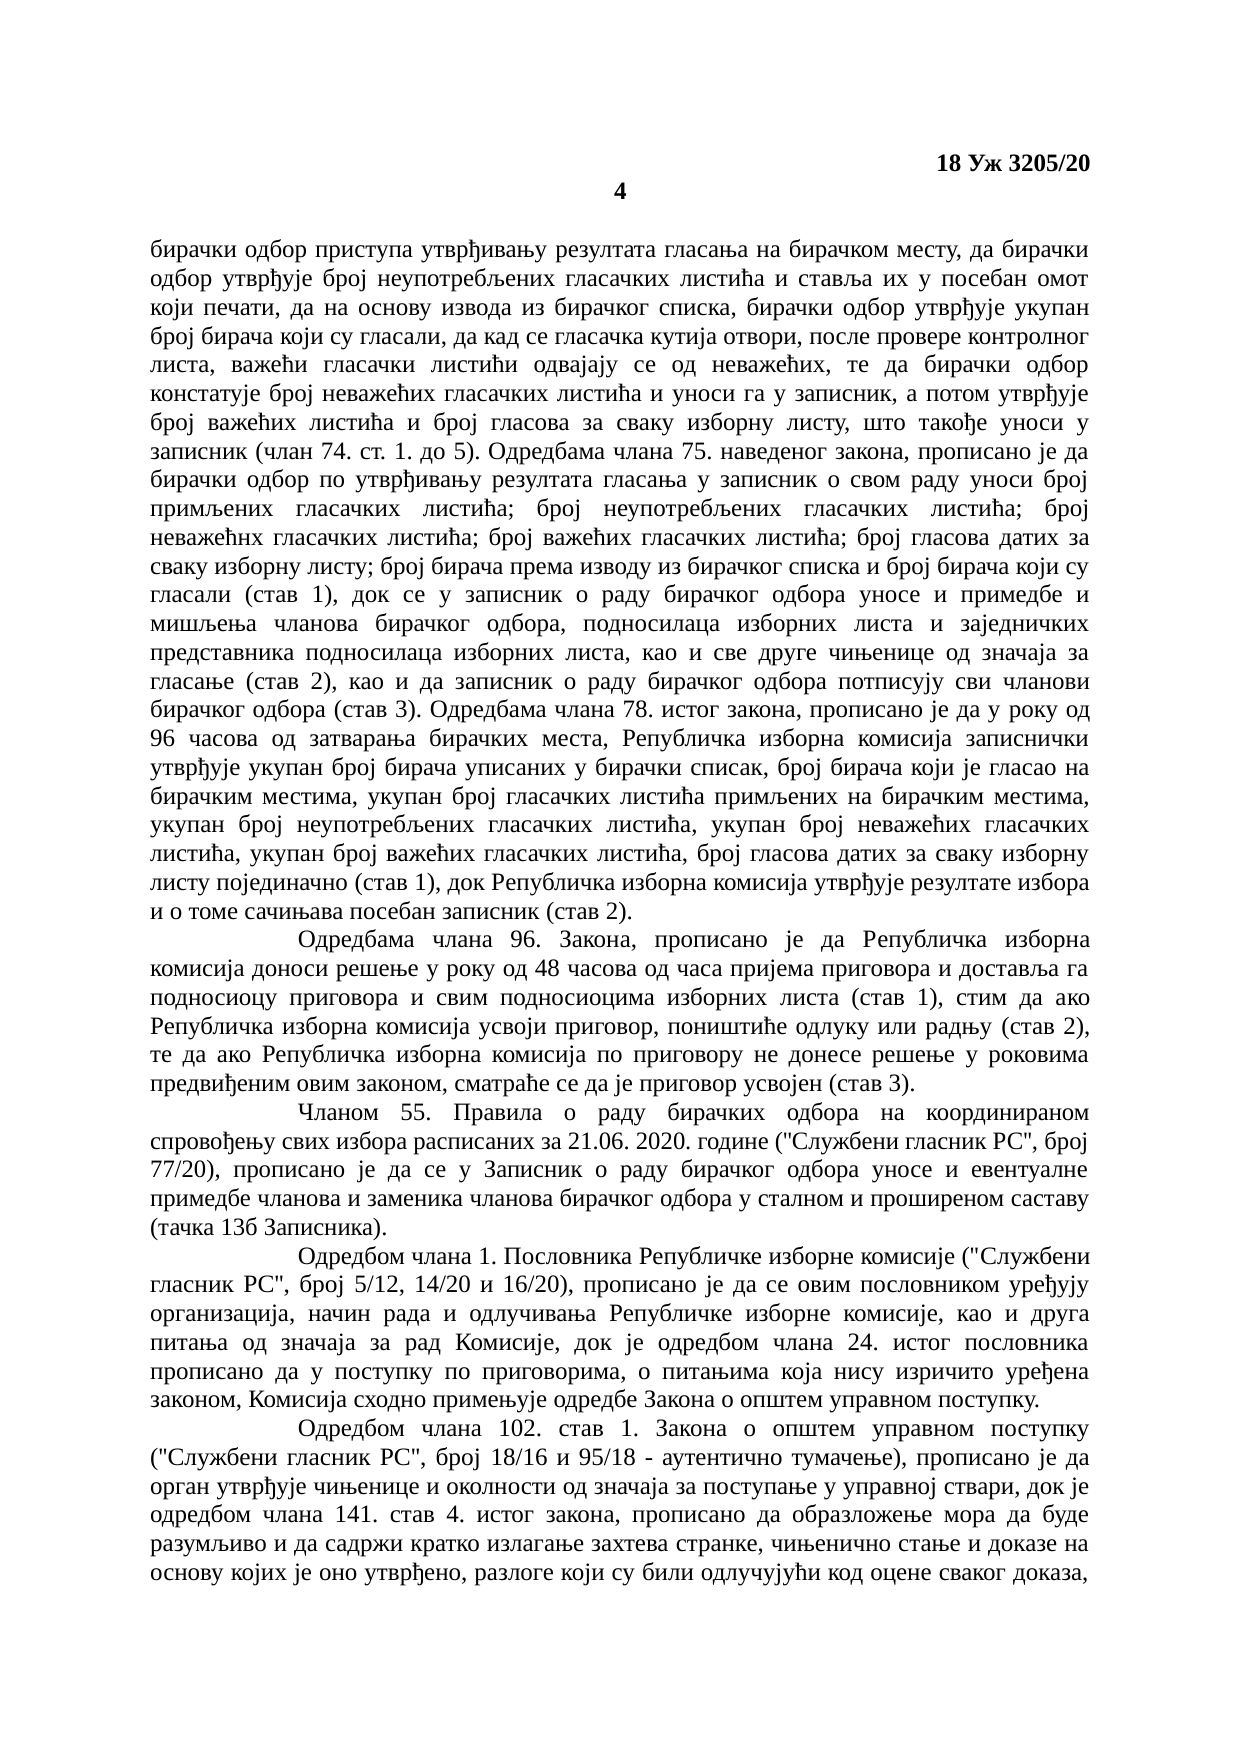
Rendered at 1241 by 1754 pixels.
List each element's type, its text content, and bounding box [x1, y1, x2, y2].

text бирачки одбор приступа утврђивању резултата гласања на бирачком месту, да бирачки одбор утврђује број неупотребљених гласачких листића и ставља их у посебан омот који печати, да на основу извода из бирачког списка, бирачки одбор утврђује укупан број бирача који су гласали, да кад се гласачка кутија отвори, после провере контролног листа, важећи гласачки листићи одвајају се од неважећих, те да бирачки одбор констатује број неважећих гласачких листића и уноси га у записник, а потом утврђује број важећих листића и број гласова за сваку изборну листу, што такође уноси у записник (члан 74. ст. 1. до 5). Одредбама члана 75. наведеног закона, прописано је да бирачки одбор по утврђивању резултата гласања у записник о свом раду уноси број примљених гласачких листића; број неупотребљених гласачких листића; број неважећнх гласачких листића; број важећих гласачких листића; број гласова датих за сваку изборну листу; број бирача према изводу из бирачког списка и број бирача који су гласали (став 1), док се у записник о раду бирачког одбора уносе и примедбе и мишљења чланова бирачког одбора, подносилаца изборних листа и заједничких представника подносилаца изборних листа, као и све друге чињенице од значаја за гласање (став 2), као и да записник о раду бирачког одбора потписују сви чланови бирачког одбора (став 3). Одредбама члана 78. истог закона, прописано је да у року од 96 часова од затварања бирачких места, Републичка изборна комисија записнички утврђује укупан број бирача уписаних у бирачки списак, број бирача који је гласао на бирачким местима, укупан број гласачких листића примљених на бирачким местима, укупан број неупотребљених гласачких листића, укупан број неважећих гласачких листића, укупан број важећих гласачких листића, број гласова датих за сваку изборну листу појединачно (став 1), док Републичка изборна комисија утврђује резултате избора и о томе сачињава посебан записник (став 2). [150, 234, 1090, 924]
text Одредбом члана 102. став 1. Закона о општем управном поступку (''Службени гласник РС'', број 18/16 и 95/18 - аутентично тумачење), прописано је да орган утврђује чињенице и околности од значаја за поступање у управној ствари, док је одредбом члана 141. став 4. истог закона, прописано да образложење мора да буде разумљиво и да садржи кратко излагање захтева странке, чињенично стање и доказе на основу којих је оно утврђено, разлоге који су били одлучујући код оцене сваког доказа, [150, 1413, 1090, 1586]
text Одредбама члана 96. Закона, прописано је да Републичка изборна комисија доноси решење у року од 48 часова од часа пријема приговора и доставља га подносиоцу приговора и свим подносиоцима изборних листа (став 1), стим да ако Републичка изборна комисија усвоји приговор, поништиће одлуку или радњу (став 2), те да ако Републичка изборна комисија по приговору не донесе решење у роковима предвиђеним овим законом, сматраће се да је приговор усвојен (став 3). [150, 924, 1090, 1097]
text Чланом 55. Правила о раду бирачких одбора на координираном спровођењу свих избора расписаних за 21.06. 2020. године (''Службени гласник РС'', број 77/20), прописано је да се у Записник о раду бирачког одбора уносе и евентуалне примедбе чланова и заменика чланова бирачког одбора у сталном и проширеном саставу (тачка 13б Записника). [150, 1097, 1090, 1241]
text Одредбом члана 1. Пословника Републичке изборне комисије (''Службени гласник РС'', број 5/12, 14/20 и 16/20), прописано је да се овим пословником уређују организација, начин рада и одлучивања Републичке изборне комисије, као и друга питања од значаја за рад Комисије, док је одредбом члана 24. истог пословника прописано да у поступку по приговорима, о питањима која нису изричито уређена законом, Комисија сходно примењује одредбе Закона о општем управном поступку. [150, 1241, 1090, 1413]
